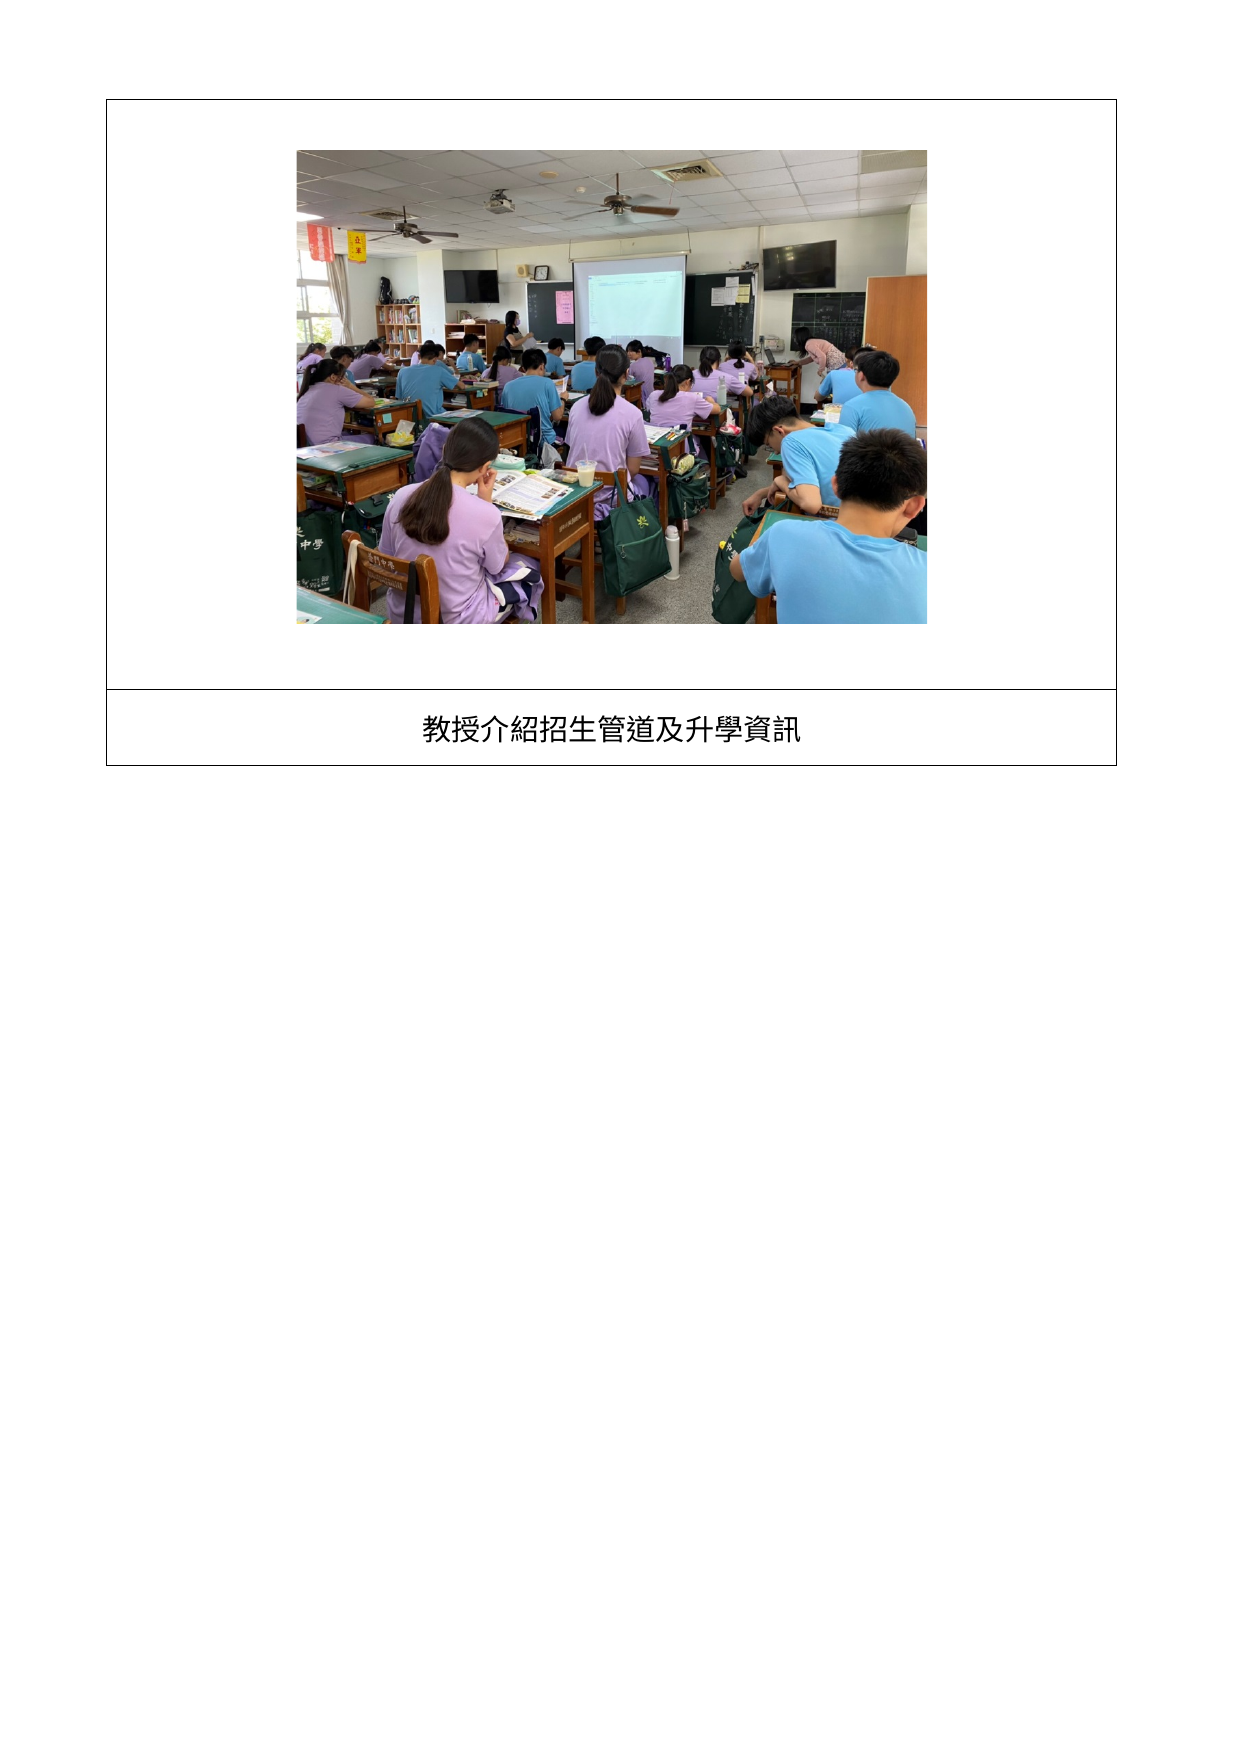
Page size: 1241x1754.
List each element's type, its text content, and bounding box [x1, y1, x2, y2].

table_cell [107, 100, 1116, 689]
table_cell 教授介紹招生管道及升學資訊 [107, 690, 1116, 765]
picture [296, 150, 928, 624]
